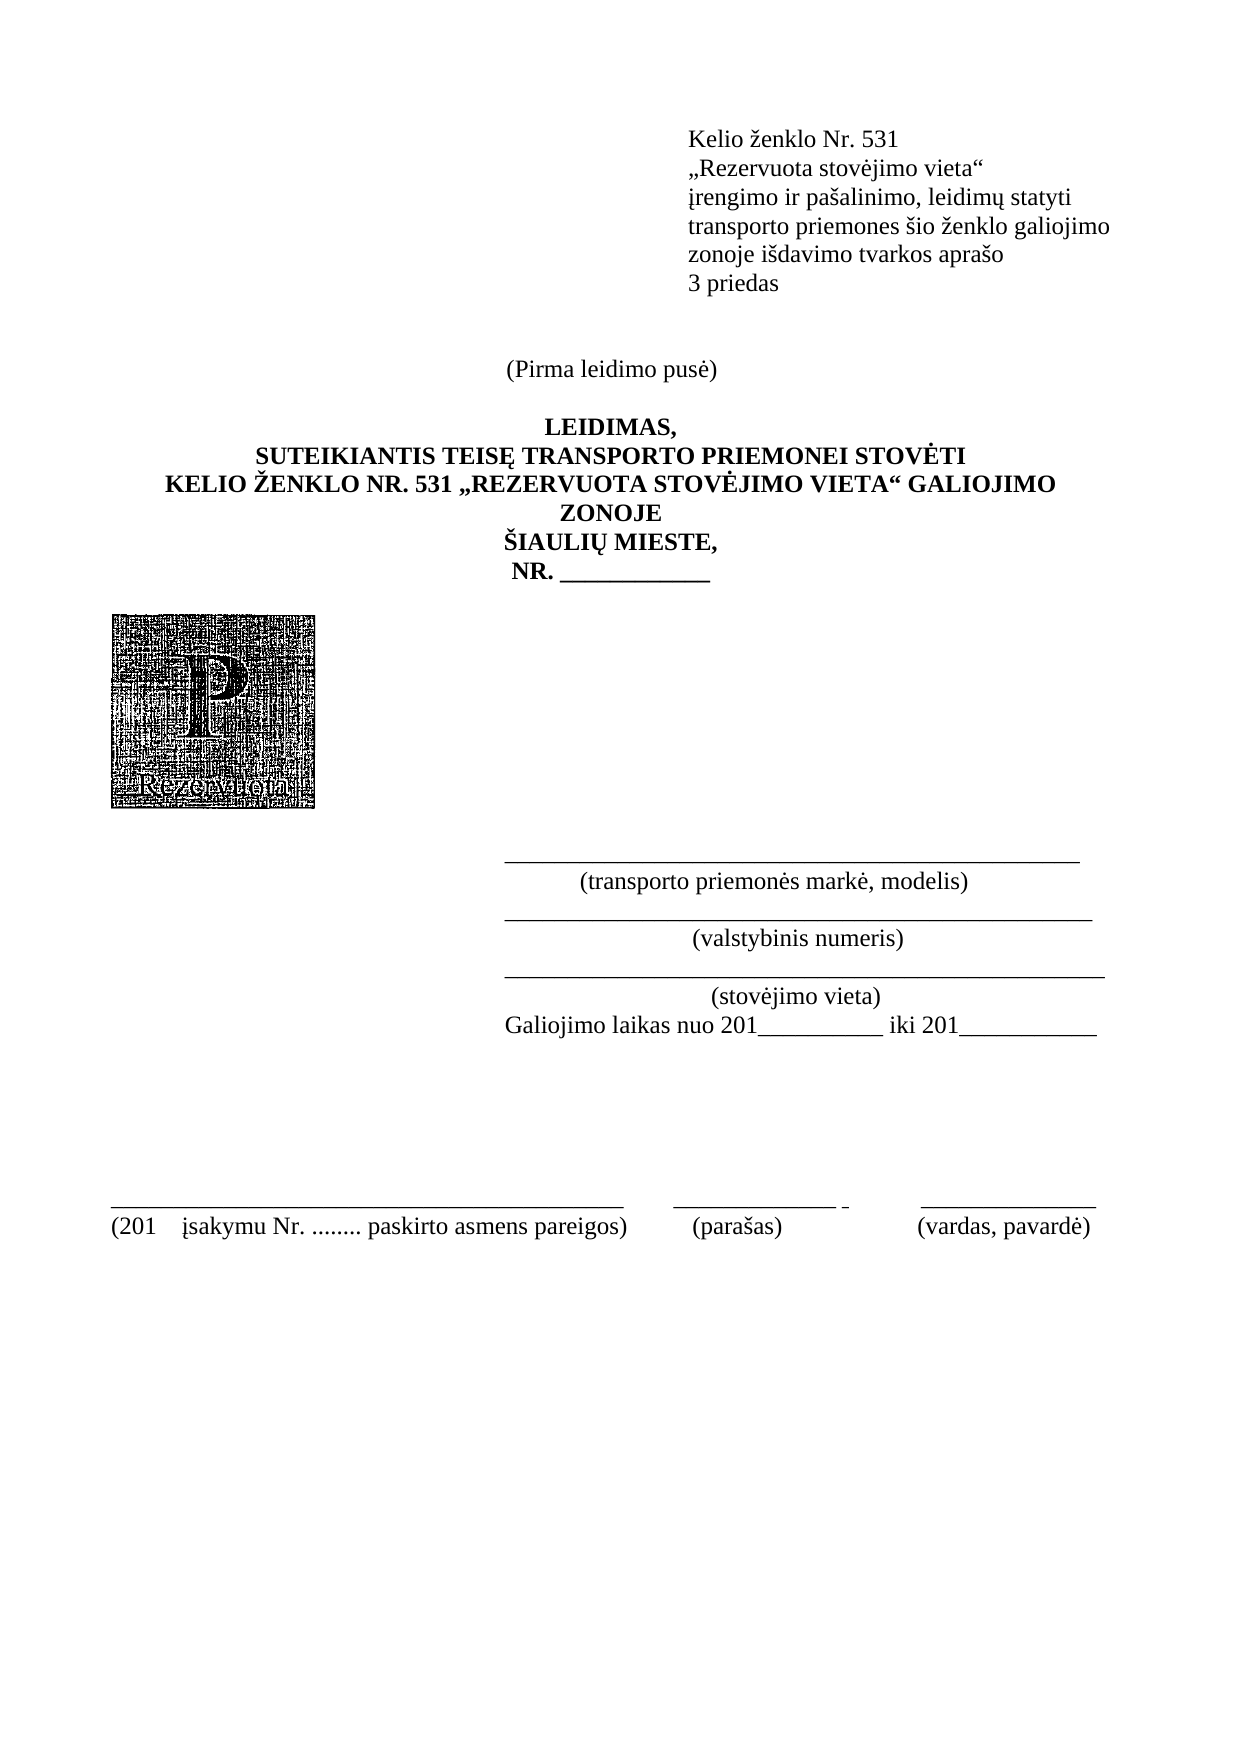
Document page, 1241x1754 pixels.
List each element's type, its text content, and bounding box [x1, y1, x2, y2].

text įrengimo ir pašalinimo, leidimų statyti [688, 182, 1111, 211]
text Kelio ženklo Nr. 531 [688, 124, 1111, 153]
text (transporto priemonės markė, modelis) [111, 866, 1111, 895]
text transporto priemones šio ženklo galiojimo [688, 211, 1111, 239]
text zonoje išdavimo tvarkos aprašo [688, 239, 1111, 268]
text (Pirma leidimo pusė) [113, 354, 1111, 383]
text _______________________________________________ [111, 895, 1111, 923]
text (valstybinis numeris) [111, 923, 1111, 952]
text ________________________________________________ [111, 952, 1111, 981]
text „Rezervuota stovėjimo vieta“ [688, 153, 1111, 182]
text ______________________________________________ [111, 837, 1111, 866]
text KELIO ŽENKLO NR. 531 „REZERVUOTA STOVĖJIMO VIETA“ GALIOJIMO ZONOJE [111, 469, 1111, 527]
text LEIDIMAS, [111, 412, 1111, 441]
text _________________________________________ _____________ ______________ [111, 1182, 1100, 1211]
text 3 priedas [688, 268, 1111, 297]
text NR. ____________ [111, 556, 1111, 584]
text (201 įsakymu Nr. ........ paskirto asmens pareigos) (parašas) (vardas, pavardė) [111, 1211, 1111, 1240]
text SUTEIKIANTIS TEISĘ TRANSPORTO PRIEMONEI STOVĖTI [111, 441, 1111, 469]
text (stovėjimo vieta) [111, 981, 881, 1010]
text Galiojimo laikas nuo 201__________ iki 201___________ [111, 1010, 1100, 1038]
text ŠIAULIŲ MIESTE, [111, 527, 1111, 556]
